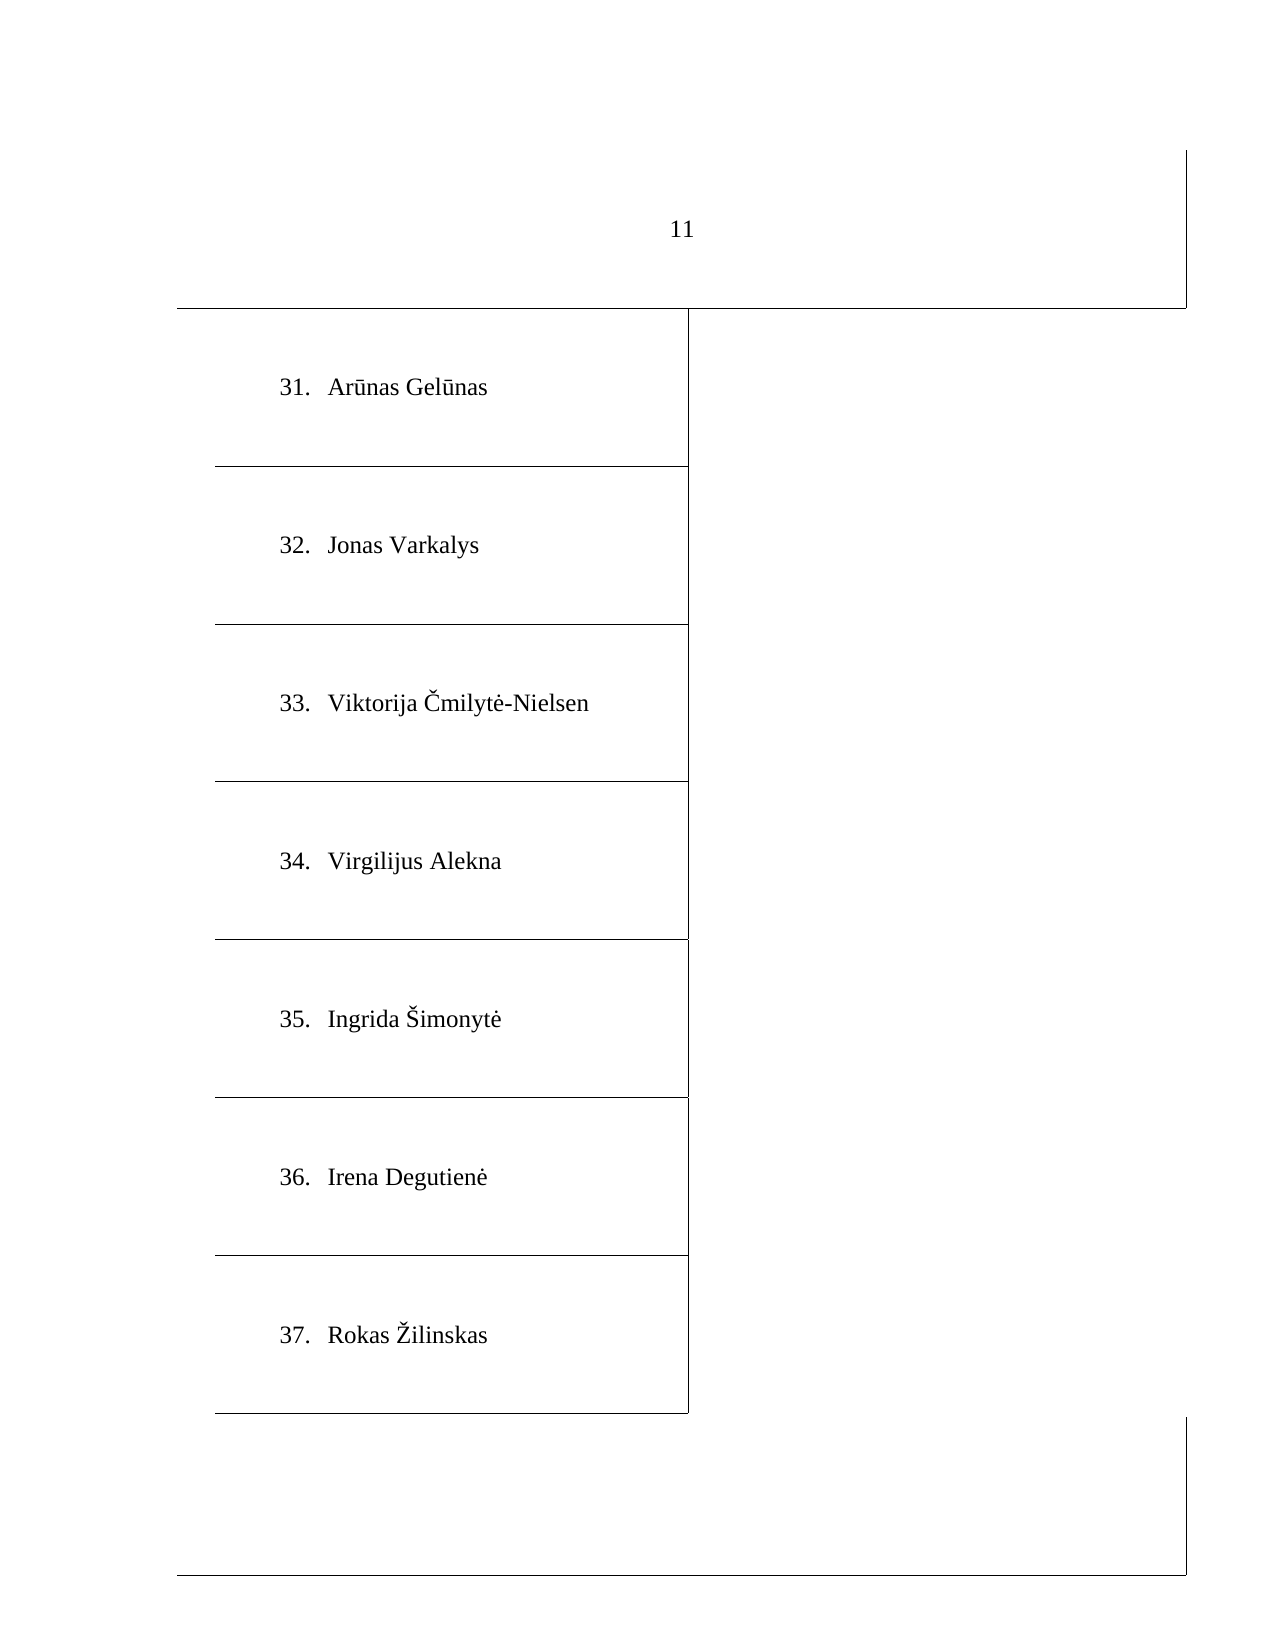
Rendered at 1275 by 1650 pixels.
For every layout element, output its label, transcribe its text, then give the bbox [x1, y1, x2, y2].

table_cell 32. Jonas Varkalys [177, 466, 688, 624]
table_cell 37. Rokas Žilinskas [177, 1255, 688, 1413]
table_cell 35. Ingrida Šimonytė [177, 940, 688, 1097]
table_cell 34. Virgilijus Alekna [177, 782, 688, 939]
table_cell 31. Arūnas Gelūnas [177, 308, 688, 466]
table_cell 33. Viktorija Čmilytė-Nielsen [177, 624, 688, 782]
table_cell 36. Irena Degutienė [177, 1098, 688, 1255]
